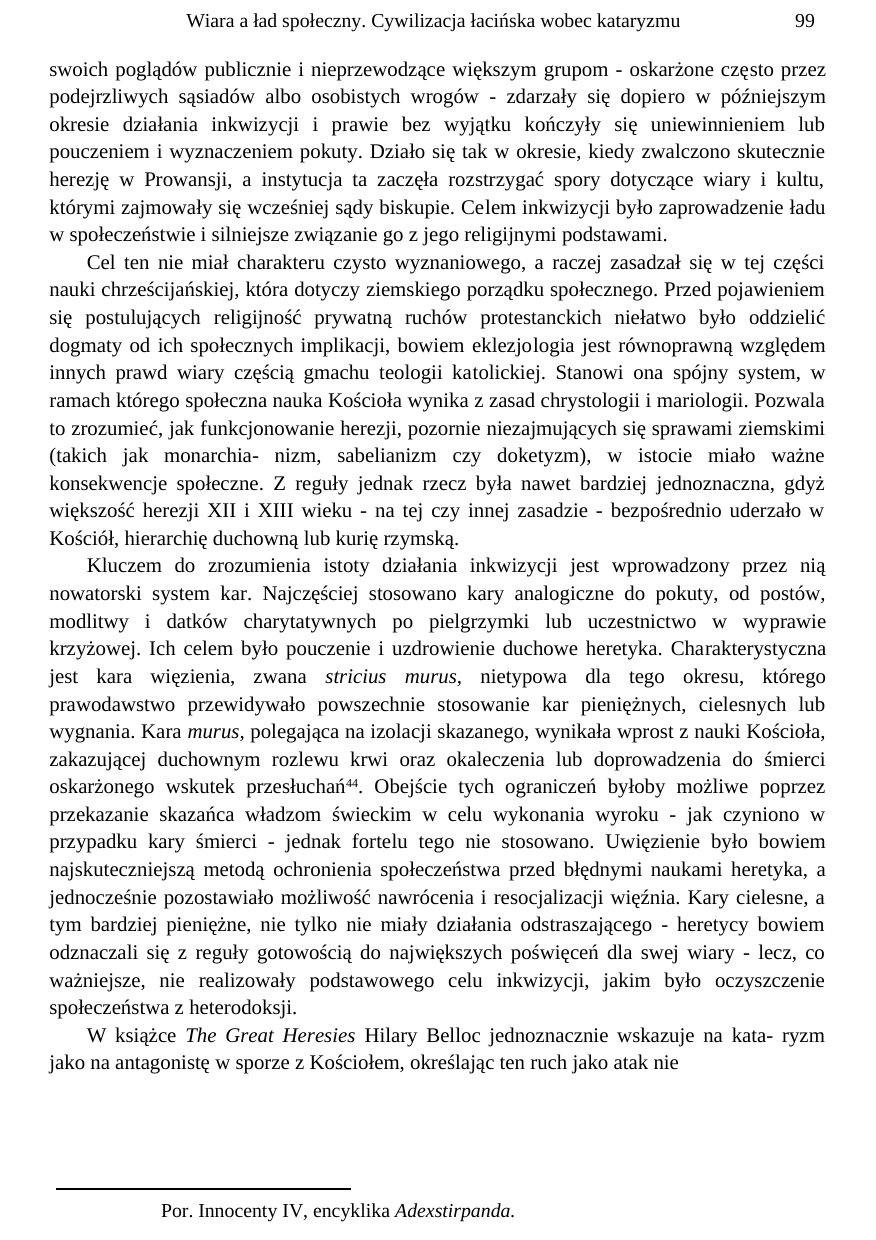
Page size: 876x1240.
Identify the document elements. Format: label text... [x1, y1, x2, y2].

text 99 [795, 9, 821, 32]
text Kluczem do zrozumienia istoty działania inkwizycji jest wprowadzony przez nią nowatorski system kar. Najczęściej stosowano kary analogiczne do pokuty, od postów, modlitwy i datków charytatywnych po pielgrzymki lub uczestnictwo w wy­prawie krzyżowej. Ich celem było pouczenie i uzdrowienie duchowe heretyka. Cha­rakterystyczna jest kara więzienia, zwana stricius murus, nietypowa dla tego okre­su, którego prawodawstwo przewidywało powszechnie stosowanie kar pieniężnych, cielesnych lub wygnania. Kara murus, polegająca na izolacji skazanego, wynikała wprost z nauki Kościoła, zakazującej duchownym rozlewu krwi oraz okaleczenia lub doprowadzenia do śmierci oskarżonego wskutek przesłuchań44. Obejście tych ograniczeń byłoby możliwe poprzez przekazanie skazańca władzom świeckim w celu wykonania wyroku - jak czyniono w przypadku kary śmierci - jednak forte­lu tego nie stosowano. Uwięzienie było bowiem najskuteczniejszą metodą ochronie­nia społeczeństwa przed błędnymi naukami heretyka, a jednocześnie pozostawiało możliwość nawrócenia i resocjalizacji więźnia. Kary cielesne, a tym bardziej pie­niężne, nie tylko nie miały działania odstraszającego - heretycy bowiem odznaczali się z reguły gotowością do największych poświęceń dla swej wiary - lecz, co waż­niejsze, nie realizowały podstawowego celu inkwizycji, jakim było oczyszczenie społeczeństwa z heterodoksji. [49, 553, 826, 1019]
text W książce The Great Heresies Hilary Belloc jednoznacznie wskazuje na kata- ryzm jako na antagonistę w sporze z Kościołem, określając ten ruch jako atak nie [49, 1023, 826, 1074]
text Cel ten nie miał charakteru czysto wyznaniowego, a raczej zasadzał się w tej części nauki chrześcijańskiej, która dotyczy ziemskiego porządku społecznego. Przed pojawieniem się postulujących religijność prywatną ruchów protestanckich niełatwo było oddzielić dogmaty od ich społecznych implikacji, bowiem eklezjo­logia jest równoprawną względem innych prawd wiary częścią gmachu teologii ka­tolickiej. Stanowi ona spójny system, w ramach którego społeczna nauka Kościoła wynika z zasad chrystologii i mariologii. Pozwala to zrozumieć, jak funkcjonowanie herezji, pozornie niezajmujących się sprawami ziemskimi (takich jak monarchia- nizm, sabelianizm czy doketyzm), w istocie miało ważne konsekwencje społeczne. Z reguły jednak rzecz była nawet bardziej jednoznaczna, gdyż większość herezji XII i XIII wieku - na tej czy innej zasadzie - bezpośrednio uderzało w Kościół, hierarchię duchowną lub kurię rzymską. [49, 250, 826, 550]
text swoich poglądów publicznie i nieprzewodzące większym grupom - oskarżone czę­sto przez podejrzliwych sąsiadów albo osobistych wrogów - zdarzały się dopie­ro w późniejszym okresie działania inkwizycji i prawie bez wyjątku kończyły się uniewinnieniem lub pouczeniem i wyznaczeniem pokuty. Działo się tak w okresie, kiedy zwalczono skutecznie herezję w Prowansji, a instytucja ta zaczęła rozstrzygać spory dotyczące wiary i kultu, którymi zajmowały się wcześniej sądy biskupie. Ce­lem inkwizycji było zaprowadzenie ładu w społeczeństwie i silniejsze związanie go z jego religijnymi podstawami. [49, 57, 826, 246]
text Por. Innocenty IV, encyklika Adexstirpanda. [104, 1199, 517, 1222]
text Wiara a ład społeczny. Cywilizacja łacińska wobec kataryzmu [186, 9, 684, 32]
